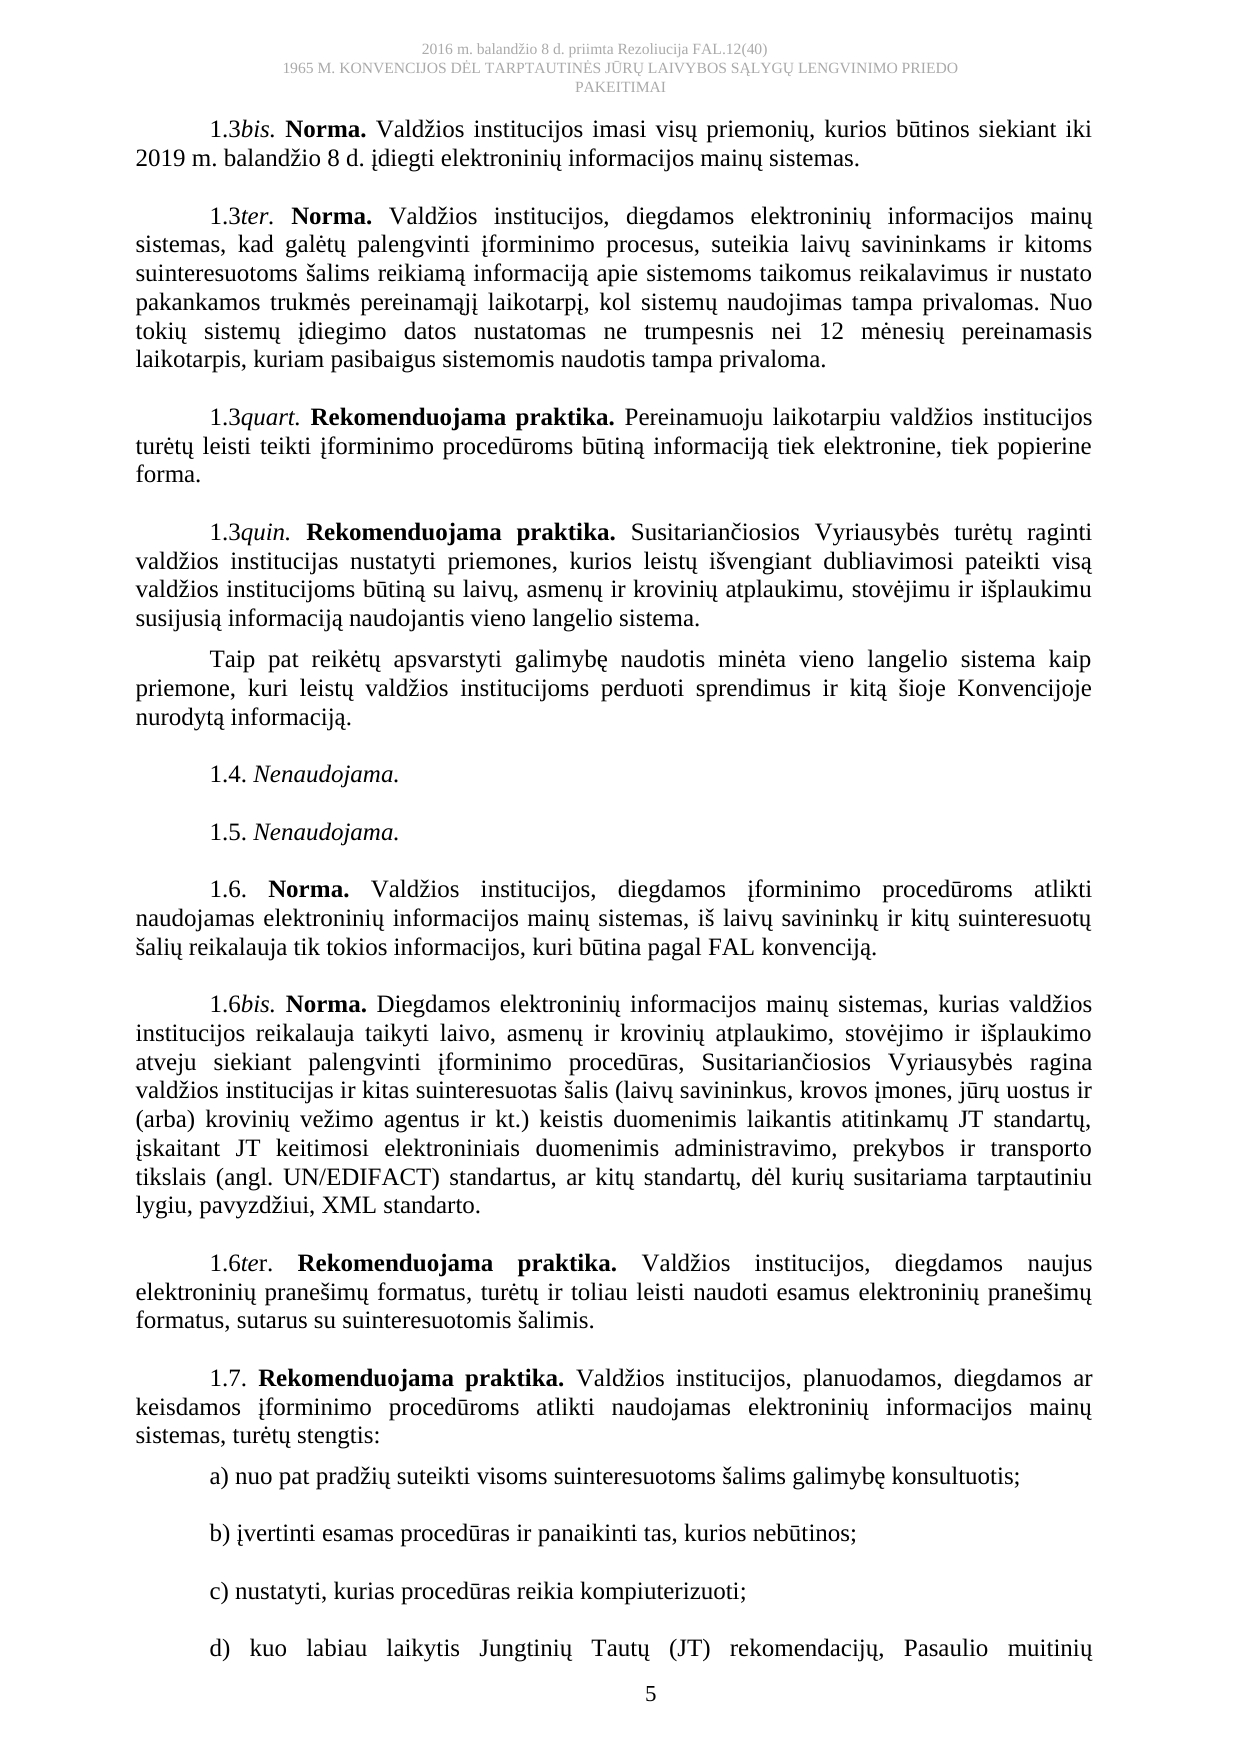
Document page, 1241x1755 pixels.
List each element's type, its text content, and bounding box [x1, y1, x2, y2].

text d) kuo labiau laikytis Jungtinių Tautų (JT) rekomendacijų, Pasaulio muitinių [135, 1633, 1093, 1662]
text 1.3bis. Norma. Valdžios institucijos imasi visų priemonių, kurios būtinos siekiant iki 2019 m. balandžio 8 d. įdiegti elektroninių informacijos mainų sistemas. [135, 114, 1093, 172]
text a) nuo pat pradžių suteikti visoms suinteresuotoms šalims galimybę konsultuotis; [135, 1461, 1095, 1490]
text Taip pat reikėtų apsvarstyti galimybę naudotis minėta vieno langelio sistema kaip priemone, kuri leistų valdžios institucijoms perduoti sprendimus ir kitą šioje Konvencijoje nurodytą informaciją. [135, 644, 1093, 730]
text 1.6bis. Norma. Diegdamos elektroninių informacijos mainų sistemas, kurias valdžios institucijos reikalauja taikyti laivo, asmenų ir krovinių atplaukimo, stovėjimo ir išplaukimo atveju siekiant palengvinti įforminimo procedūras, Susitariančiosios Vyriausybės ragina valdžios institucijas ir kitas suinteresuotas šalis (laivų savininkus, krovos įmones, jūrų uostus ir (arba) krovinių vežimo agentus ir kt.) keistis duomenimis laikantis atitinkamų JT standartų, įskaitant JT keitimosi elektroniniais duomenimis administravimo, prekybos ir transporto tikslais (angl. UN/EDIFACT) standartus, ar kitų standartų, dėl kurių susitariama tarptautiniu lygiu, pavyzdžiui, XML standarto. [135, 989, 1093, 1219]
text 1.3quart. Rekomenduojama praktika. Pereinamuoju laikotarpiu valdžios institucijos turėtų leisti teikti įforminimo procedūroms būtiną informaciją tiek elektronine, tiek popierine forma. [135, 402, 1093, 488]
text b) įvertinti esamas procedūras ir panaikinti tas, kurios nebūtinos; [135, 1518, 1166, 1547]
text 1.7. Rekomenduojama praktika. Valdžios institucijos, planuodamos, diegdamos ar keisdamos įforminimo procedūroms atlikti naudojamas elektroninių informacijos mainų sistemas, turėtų stengtis: [135, 1363, 1093, 1449]
text c) nustatyti, kurias procedūras reikia kompiuterizuoti; [135, 1576, 1166, 1605]
text 1.5. Nenaudojama. [209, 817, 1166, 845]
text 1.4. Nenaudojama. [209, 759, 1166, 788]
text 1.6ter. Rekomenduojama praktika. Valdžios institucijos, diegdamos naujus elektroninių pranešimų formatus, turėtų ir toliau leisti naudoti esamus elektroninių pranešimų formatus, sutarus su suinteresuotomis šalimis. [135, 1248, 1093, 1334]
text 1.3ter. Norma. Valdžios institucijos, diegdamos elektroninių informacijos mainų sistemas, kad galėtų palengvinti įforminimo procesus, suteikia laivų savininkams ir kitoms suinteresuotoms šalims reikiamą informaciją apie sistemoms taikomus reikalavimus ir nustato pakankamos trukmės pereinamąjį laikotarpį, kol sistemų naudojimas tampa privalomas. Nuo tokių sistemų įdiegimo datos nustatomas ne trumpesnis nei 12 mėnesių pereinamasis laikotarpis, kuriam pasibaigus sistemomis naudotis tampa privaloma. [135, 201, 1093, 373]
text 1.3quin. Rekomenduojama praktika. Susitariančiosios Vyriausybės turėtų raginti valdžios institucijas nustatyti priemones, kurios leistų išvengiant dubliavimosi pateikti visą valdžios institucijoms būtiną su laivų, asmenų ir krovinių atplaukimu, stovėjimu ir išplaukimu susijusią informaciją naudojantis vieno langelio sistema. [135, 517, 1093, 632]
text 1.6. Norma. Valdžios institucijos, diegdamos įforminimo procedūroms atlikti naudojamas elektroninių informacijos mainų sistemas, iš laivų savininkų ir kitų suinteresuotų šalių reikalauja tik tokios informacijos, kuri būtina pagal FAL konvenciją. [135, 874, 1093, 960]
